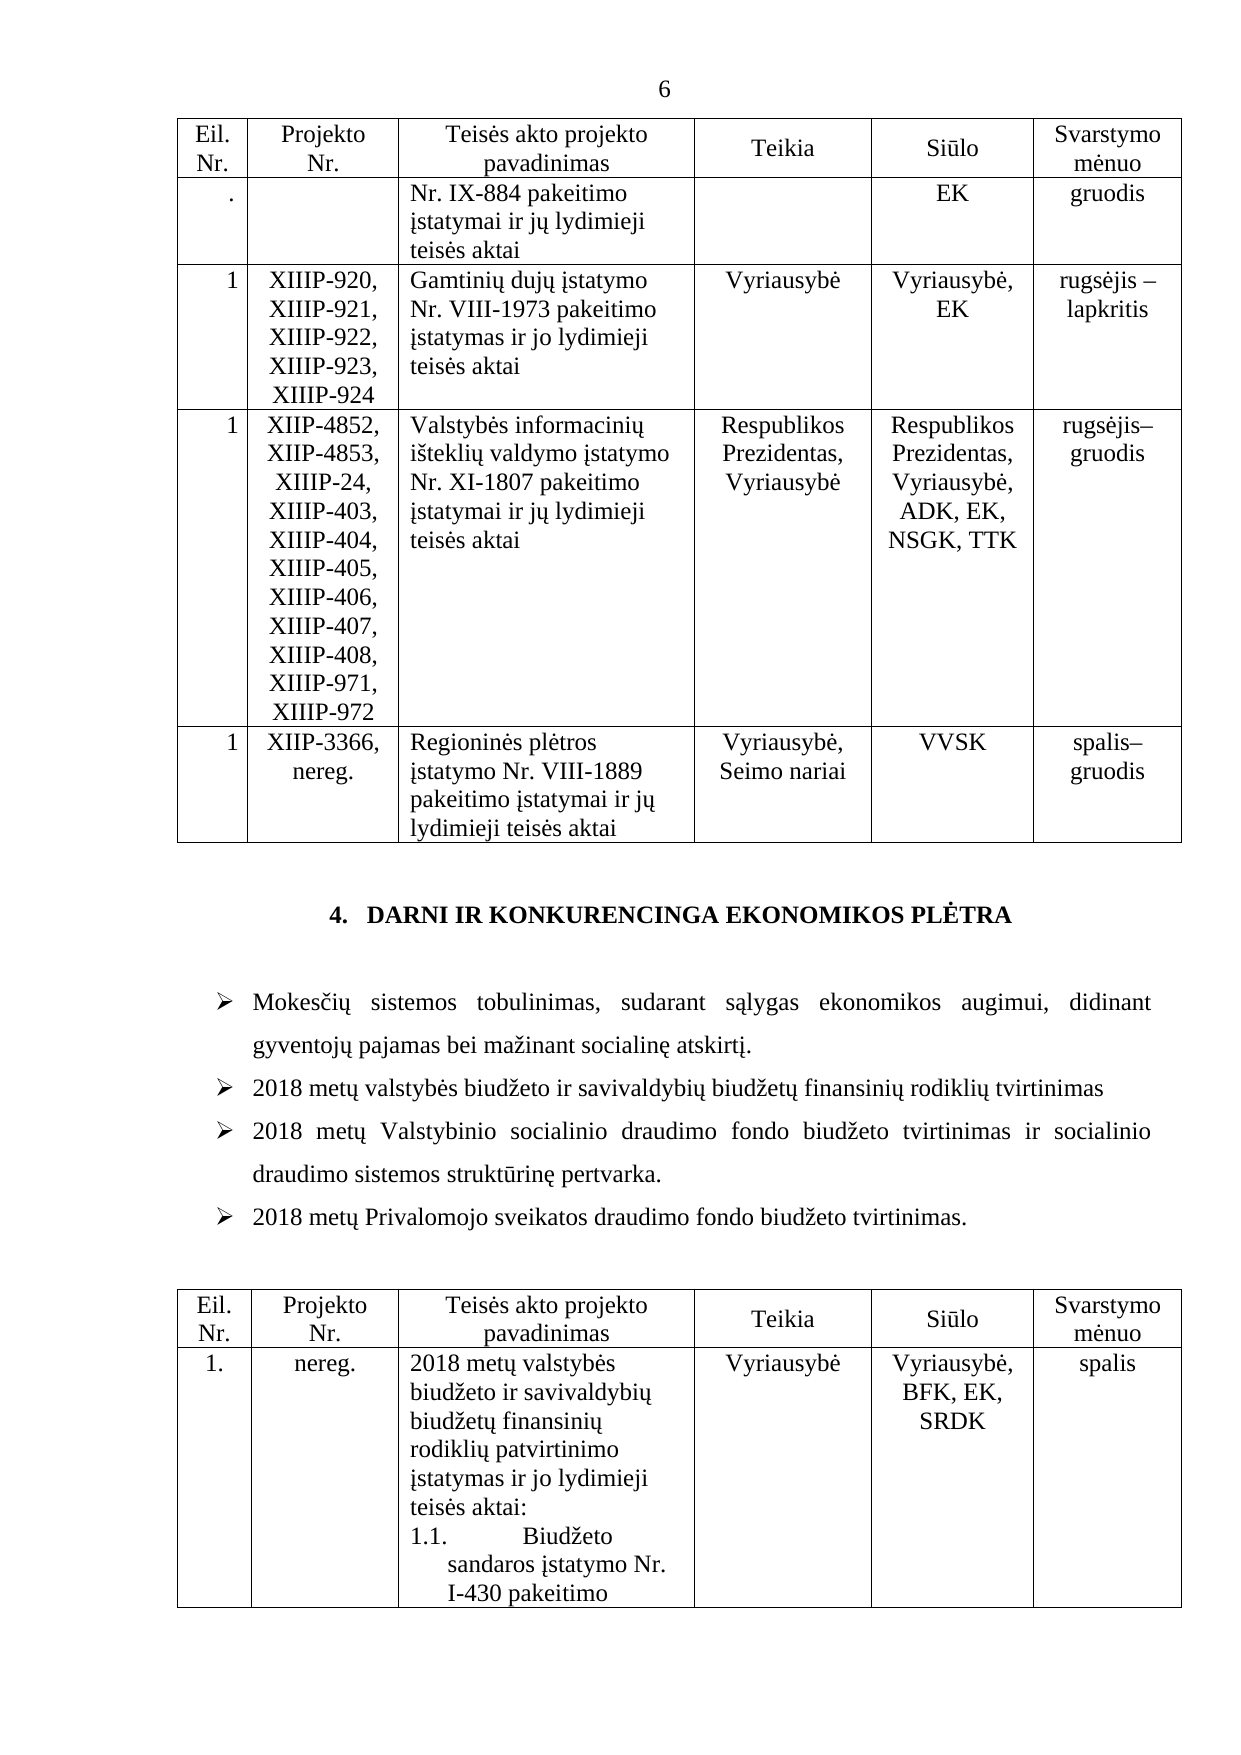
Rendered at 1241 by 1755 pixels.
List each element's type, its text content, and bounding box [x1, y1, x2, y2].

table_cell Respublikos Prezidentas, Vyriausybė, ADK, EK, NSGK, TTK [872, 410, 1033, 726]
table_cell VVSK [872, 727, 1033, 842]
table_cell Vyriausybė, EK [872, 265, 1033, 409]
table_cell spalis [1034, 1348, 1181, 1607]
table_cell Vyriausybė, BFK, EK, SRDK [872, 1348, 1033, 1607]
table_header Eil. Nr. [178, 119, 247, 177]
table_cell Nr. IX-884 pakeitimo įstatymai ir jų lydimieji teisės aktai [399, 178, 694, 264]
table_cell spalis– gruodis [1034, 727, 1181, 842]
table_header Teisės akto projekto pavadinimas [399, 1290, 694, 1347]
text 4. DARNI IR KONKURENCINGA EKONOMIKOS PLĖTRA [190, 901, 1152, 929]
table_header Svarstymo mėnuo [1034, 1290, 1181, 1347]
table_cell XIIP-3366, nereg. [248, 727, 398, 842]
table_cell Vyriausybė [695, 1348, 871, 1607]
table_header Teikia [695, 119, 871, 177]
table_cell Respublikos Prezidentas, Vyriausybė [695, 410, 871, 726]
table_cell Regioninės plėtros įstatymo Nr. VIII-1889 pakeitimo įstatymai ir jų lydimieji teisės aktai [399, 727, 694, 842]
table_cell Vyriausybė, Seimo nariai [695, 727, 871, 842]
table_cell XIIIP-920, XIIIP-921, XIIIP-922, XIIIP-923, XIIIP-924 [248, 265, 398, 409]
table_cell Valstybės informacinių išteklių valdymo įstatymo Nr. XI-1807 pakeitimo įstatymai ir jų lydimieji teisės aktai [399, 410, 694, 726]
table_cell [248, 178, 398, 264]
text  2018 metų Valstybinio socialinio draudimo fondo biudžeto tvirtinimas ir socialinio draudimo sistemos struktūrinę pertvarka. [215, 1116, 1152, 1188]
table_cell 10. [178, 265, 247, 409]
text  Mokesčių sistemos tobulinimas, sudarant sąlygas ekonomikos augimui, didinant gyventojų pajamas bei mažinant socialinę atskirtį. [215, 987, 1152, 1059]
table_cell 11. [178, 410, 247, 726]
table_cell 2018 metų valstybės biudžeto ir savivaldybių biudžetų finansinių rodiklių patvirtinimo įstatymas ir jo lydimieji teisės aktai: 1.1. Biudžeto sandaros įstatymo Nr. I-430 pakeitimo [399, 1348, 694, 1607]
table_cell . [178, 178, 247, 264]
table_header Teikia [695, 1290, 871, 1347]
table_cell nereg. [252, 1348, 398, 1607]
table_cell gruodis [1034, 178, 1181, 264]
table_header Siūlo [872, 119, 1033, 177]
table_cell 1. [178, 1348, 251, 1607]
table_cell XIIP-4852, XIIP-4853, XIIIP-24, XIIIP-403, XIIIP-404, XIIIP-405, XIIIP-406, XIIIP-407, XIIIP-408, XIIIP-971, XIIIP-972 [248, 410, 398, 726]
table_cell [695, 178, 871, 264]
table_cell 12. [178, 727, 247, 842]
table_header Eil. Nr. [178, 1290, 251, 1347]
text  2018 metų valstybės biudžeto ir savivaldybių biudžetų finansinių rodiklių tvirtinimas [215, 1073, 1152, 1102]
table_header Projekto Nr. [248, 119, 398, 177]
table_header Svarstymo mėnuo [1034, 119, 1181, 177]
table_cell EK [872, 178, 1033, 264]
table_header Teisės akto projekto pavadinimas [399, 119, 694, 177]
table_cell Gamtinių dujų įstatymo Nr. VIII-1973 pakeitimo įstatymas ir jo lydimieji teisės aktai [399, 265, 694, 409]
table_cell rugsėjis– gruodis [1034, 410, 1181, 726]
table_cell rugsėjis – lapkritis [1034, 265, 1181, 409]
text  2018 metų Privalomojo sveikatos draudimo fondo biudžeto tvirtinimas. [215, 1202, 1152, 1231]
table_cell Vyriausybė [695, 265, 871, 409]
table_header Projekto Nr. [252, 1290, 398, 1347]
table_header Siūlo [872, 1290, 1033, 1347]
